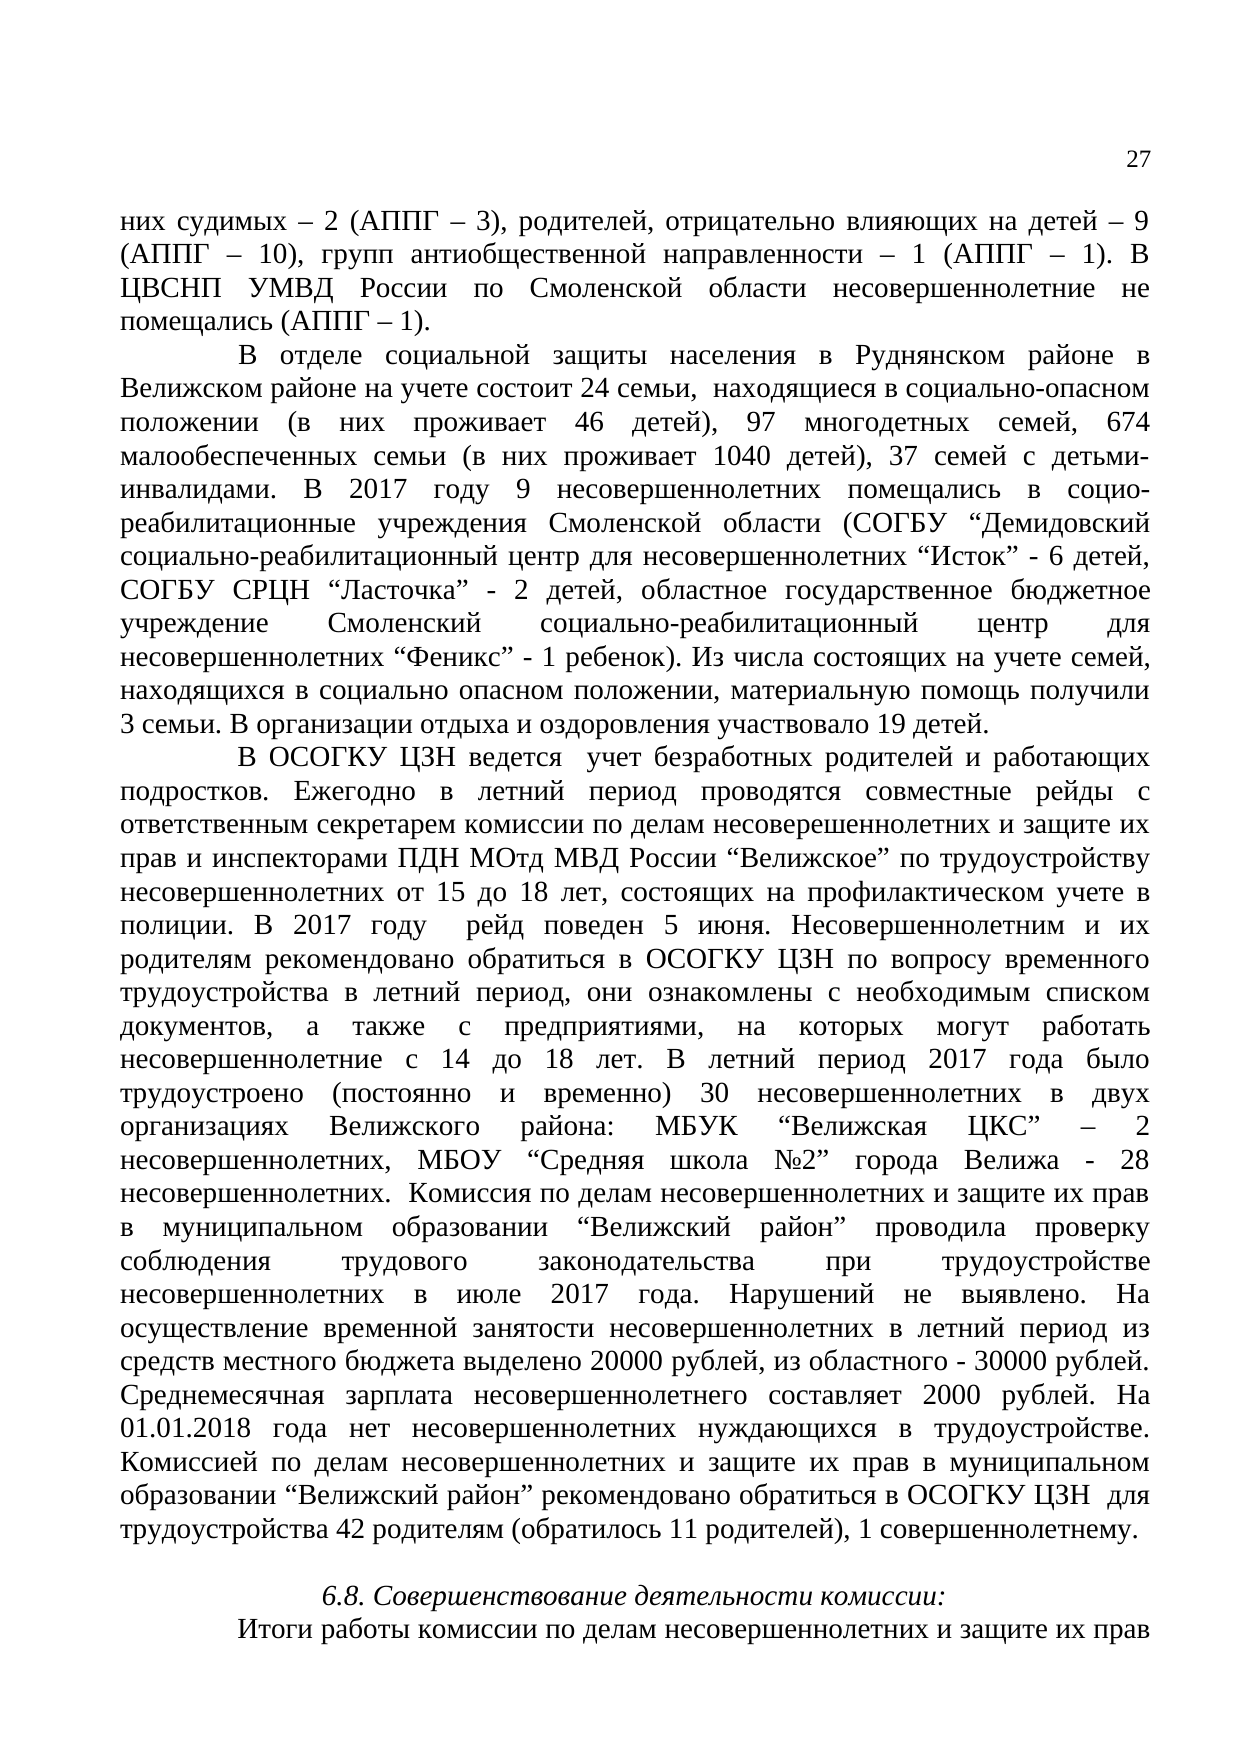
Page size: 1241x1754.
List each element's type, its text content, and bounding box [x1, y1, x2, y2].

text В отделе социальной защиты населения в Руднянском районе в Велижском районе на учете состоит 24 семьи, находящиеся в социально-опасном положении (в них проживает 46 детей), 97 многодетных семей, 674 малообеспеченных семьи (в них проживает 1040 детей), 37 семей с детьми-инвалидами. В 2017 году 9 несовершеннолетних помещались в социо-реабилитационные учреждения Смоленской области (СОГБУ “Демидовский социально-реабилитационный центр для несовершеннолетних “Исток” - 6 детей, СОГБУ СРЦН “Ласточка” - 2 детей, областное государственное бюджетное учреждение Смоленский социально-реабилитационный центр для несовершеннолетних “Феникс” - 1 ребенок). Из числа состоящих на учете семей, находящихся в социально опасном положении, материальную помощь получили 3 семьи. В организации отдыха и оздоровления участвовало 19 детей. [120, 337, 1151, 739]
text В ОСОГКУ ЦЗН ведется учет безработных родителей и работающих подростков. Ежегодно в летний период проводятся совместные рейды с ответственным секретарем комиссии по делам несоверешеннолетних и защите их прав и инспекторами ПДН МОтд МВД России “Велижское” по трудоустройству несовершеннолетних от 15 до 18 лет, состоящих на профилактическом учете в полиции. В 2017 году рейд поведен 5 июня. Несовершеннолетним и их родителям рекомендовано обратиться в ОСОГКУ ЦЗН по вопросу временного трудоустройства в летний период, они ознакомлены с необходимым списком документов, а также с предприятиями, на которых могут работать несовершеннолетние с 14 до 18 лет. В летний период 2017 года было трудоустроено (постоянно и временно) 30 несовершеннолетних в двух организациях Велижского района: МБУК “Велижская ЦКС” – 2 несовершеннолетних, МБОУ “Средняя школа №2” города Велижа - 28 несовершеннолетних. Комиссия по делам несовершеннолетних и защите их прав в муниципальном образовании “Велижский район” проводила проверку соблюдения трудового законодательства при трудоустройстве несовершеннолетних в июле 2017 года. Нарушений не выявлено. На осуществление временной занятости несовершеннолетних в летний период из средств местного бюджета выделено 20000 рублей, из областного - 30000 рублей. Среднемесячная зарплата несовершеннолетнего составляет 2000 рублей. На 01.01.2018 года нет несовершеннолетних нуждающихся в трудоустройстве. Комиссией по делам несовершеннолетних и защите их прав в муниципальном образовании “Велижский район” рекомендовано обратиться в ОСОГКУ ЦЗН для трудоустройства 42 родителям (обратилось 11 родителей), 1 совершеннолетнему. [120, 739, 1151, 1544]
text них судимых – 2 (АППГ – 3), родителей, отрицательно влияющих на детей – 9 (АППГ – 10), групп антиобщественной направленности – 1 (АППГ – 1). В ЦВСНП УМВД России по Смоленской области несовершеннолетние не помещались (АППГ – 1). [120, 203, 1151, 337]
text Итоги работы комиссии по делам несовершеннолетних и защите их прав [120, 1612, 1151, 1645]
text 6.8. Совершенствование деятельности комиссии: [120, 1578, 1151, 1612]
